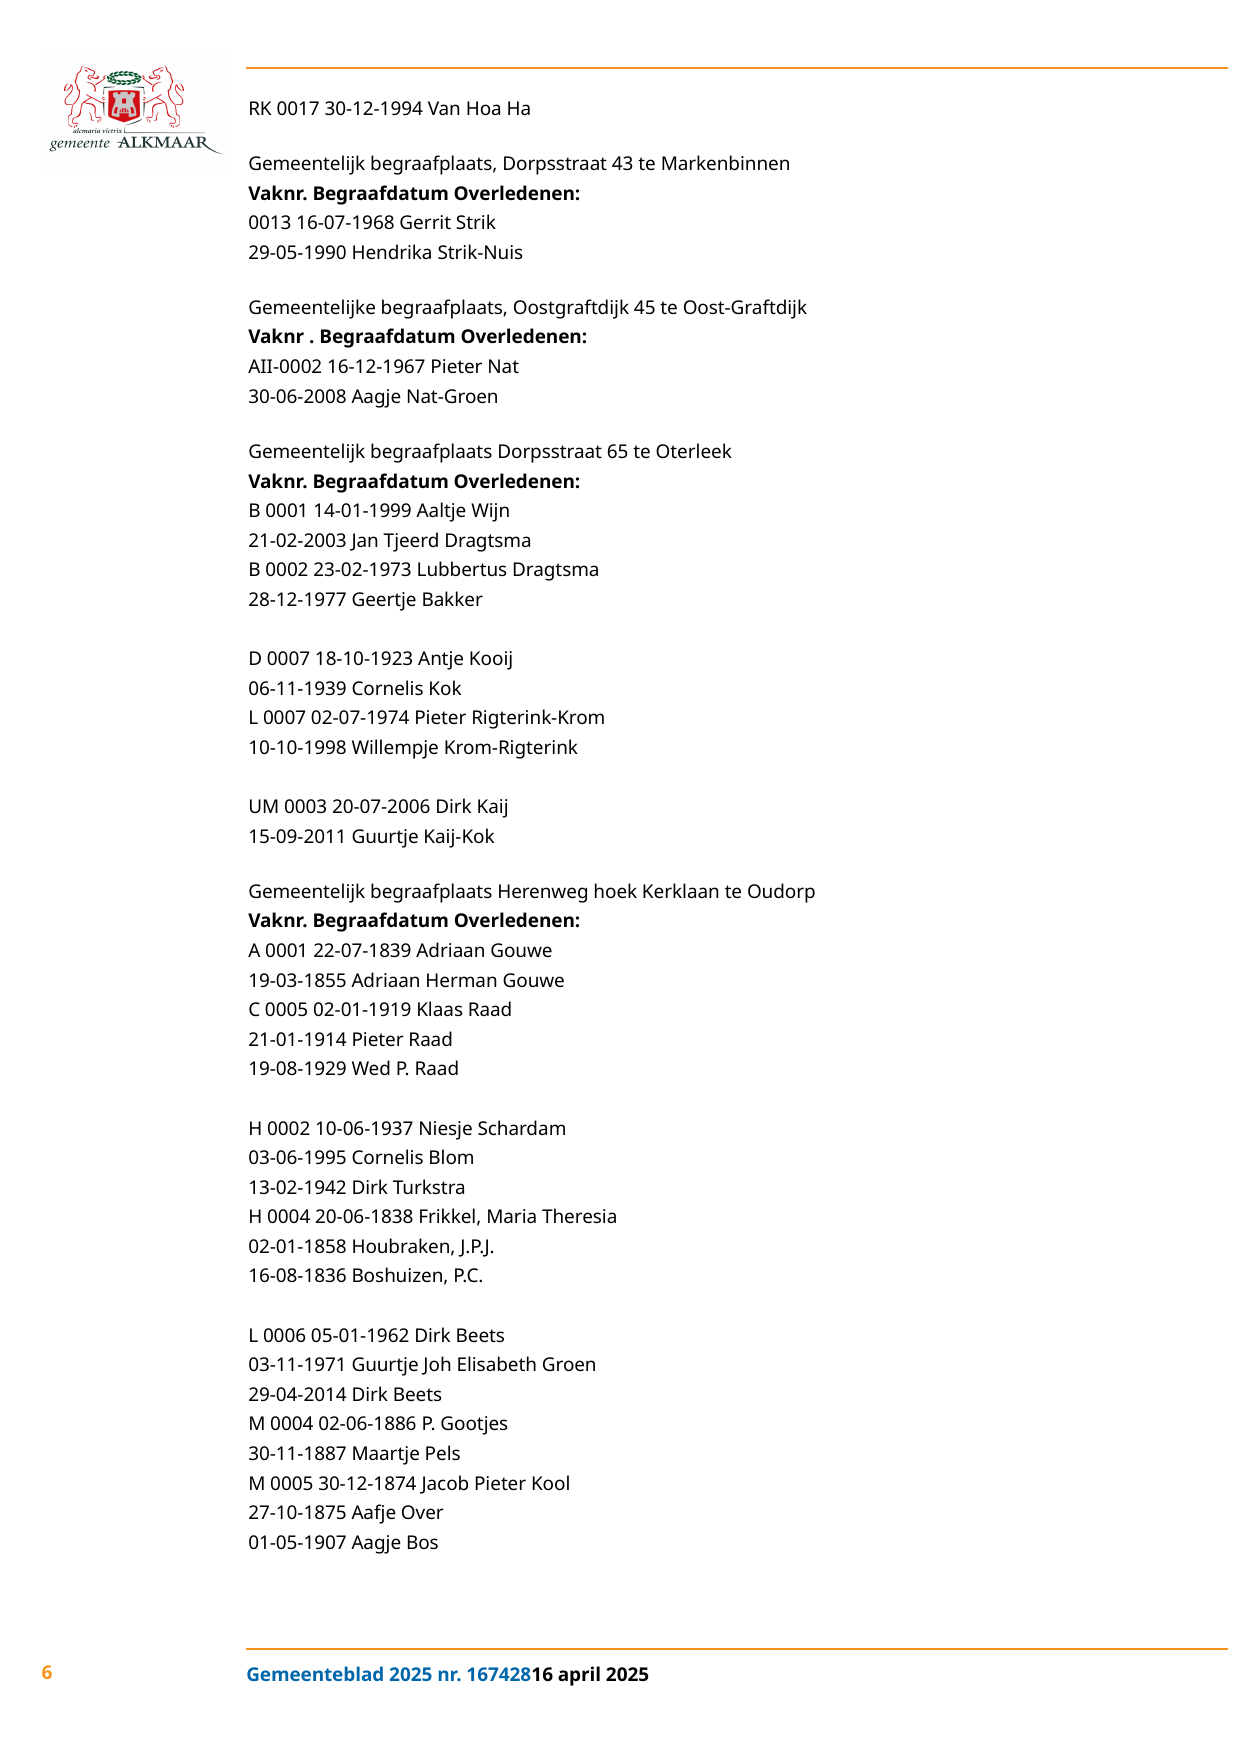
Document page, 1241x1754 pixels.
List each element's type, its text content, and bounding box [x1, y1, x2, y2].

table_cell Gemeentelijke begraafplaats, Oostgraftdijk 45 te Oost-Graftdijk Vaknr . Begraafdatum Overledenen: AII-0002 16-12-1967 Pieter Nat 30-06-2008 Aagje Nat-Groen [248, 294, 1152, 438]
table_cell Gemeentelijk begraafplaats, Dorpsstraat 43 te Markenbinnen Vaknr. Begraafdatum Overledenen: 0013 16-07-1968 Gerrit Strik 29-05-1990 Hendrika Strik-Nuis [248, 150, 1152, 294]
table_cell Gemeentelijk begraafplaats Herenweg hoek Kerklaan te Oudorp Vaknr. Begraafdatum Overledenen: A 0001 22-07-1839 Adriaan Gouwe 19-03-1855 Adriaan Herman Gouwe C 0005 02-01-1919 Klaas Raad 21-01-1914 Pieter Raad 19-08-1929 Wed P. Raad H 0002 10-06-1937 Niesje Schardam 03-06-1995 Cornelis Blom 13-02-1942 Dirk Turkstra H 0004 20-06-1838 Frikkel, Maria Theresia 02-01-1858 Houbraken, J.P.J. 16-08-1836 Boshuizen, P.C. L 0006 05-01-1962 Dirk Beets 03-11-1971 Guurtje Joh Elisabeth Groen 29-04-2014 Dirk Beets M 0004 02-06-1886 P. Gootjes 30-11-1887 Maartje Pels M 0005 30-12-1874 Jacob Pieter Kool 27-10-1875 Aafje Over 01-05-1907 Aagje Bos [248, 878, 1152, 1584]
table_cell Gemeentelijk begraafplaats Dorpsstraat 65 te Oterleek Vaknr. Begraafdatum Overledenen: B 0001 14-01-1999 Aaltje Wijn 21-02-2003 Jan Tjeerd Dragtsma B 0002 23-02-1973 Lubbertus Dragtsma 28-12-1977 Geertje Bakker D 0007 18-10-1923 Antje Kooij 06-11-1939 Cornelis Kok L 0007 02-07-1974 Pieter Rigterink-Krom 10-10-1998 Willempje Krom-Rigterink UM 0003 20-07-2006 Dirk Kaij 15-09-2011 Guurtje Kaij-Kok [248, 438, 1152, 878]
picture [41, 47, 231, 172]
table_cell RK 0017 30-12-1994 Van Hoa Ha [248, 95, 1152, 150]
